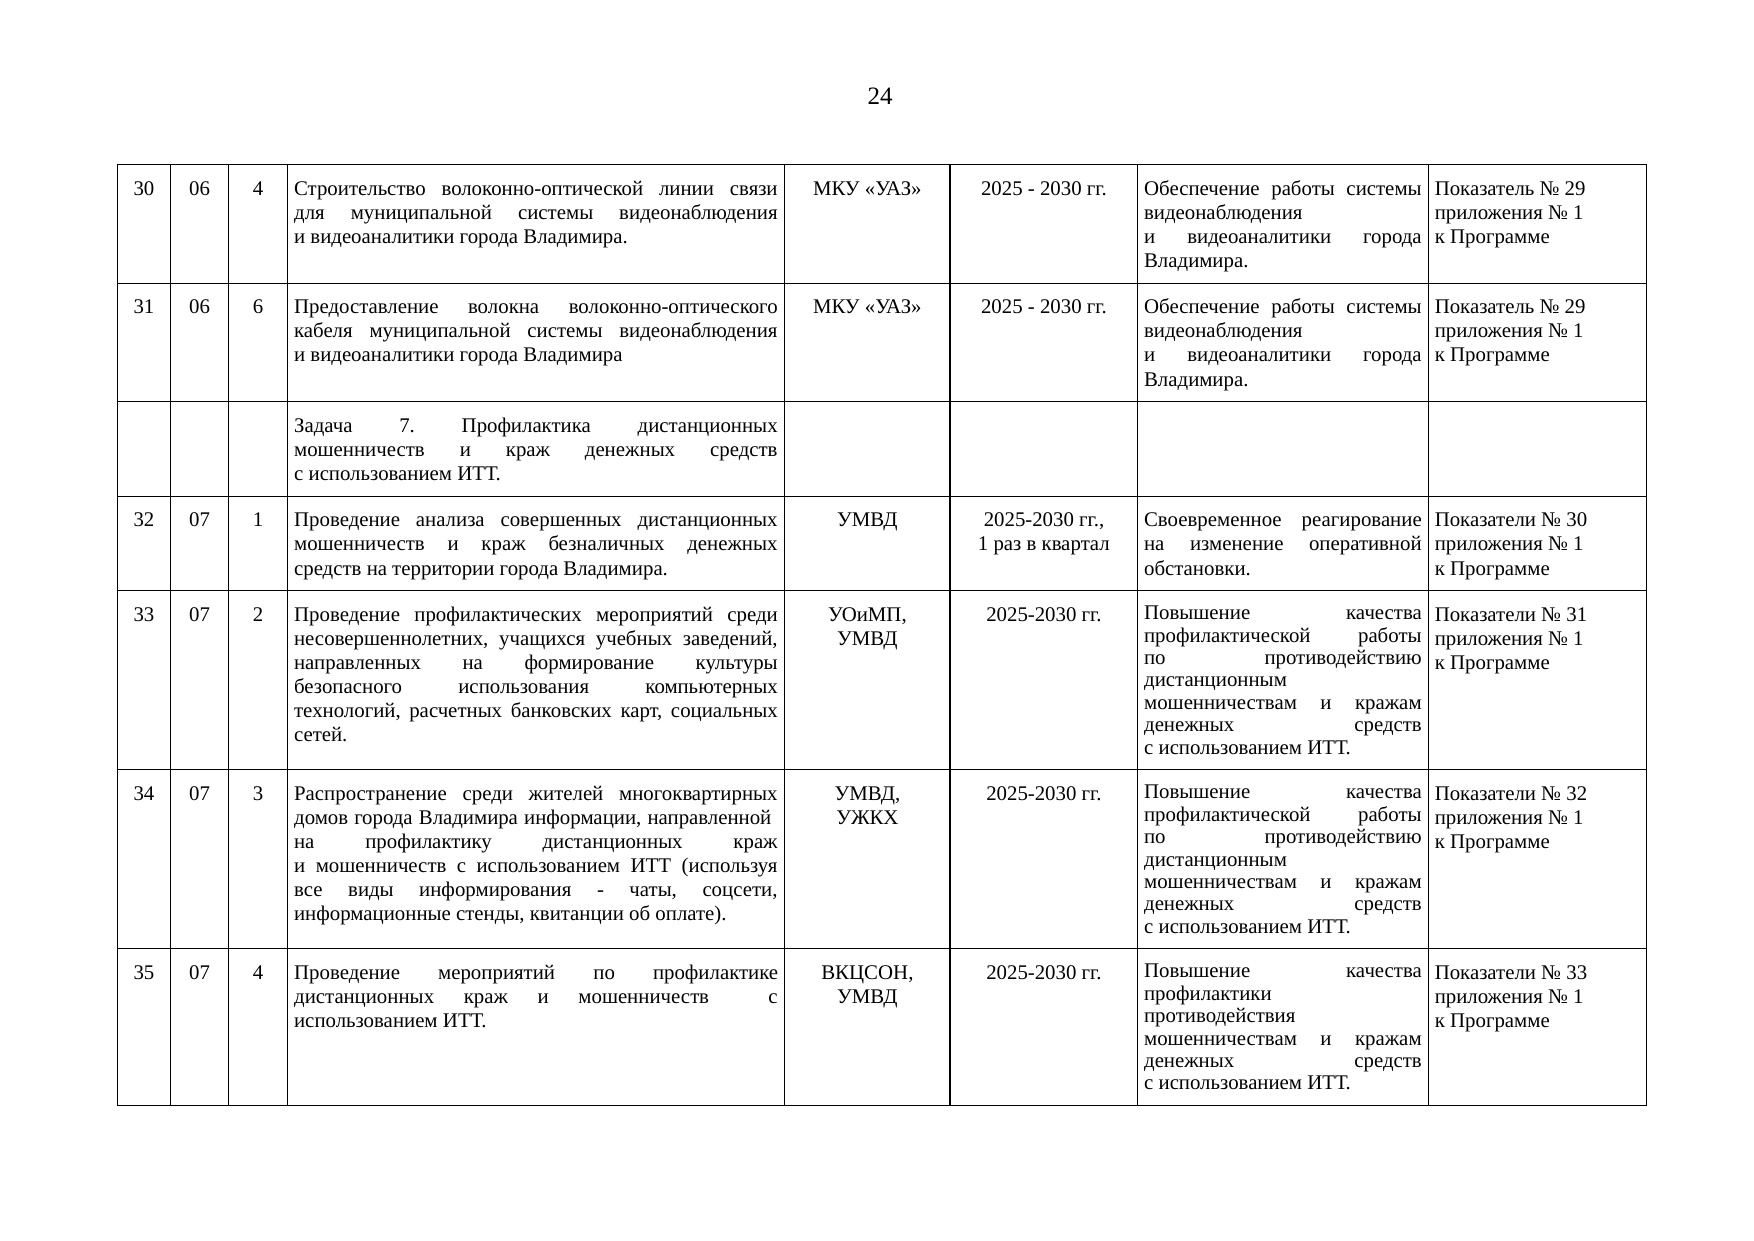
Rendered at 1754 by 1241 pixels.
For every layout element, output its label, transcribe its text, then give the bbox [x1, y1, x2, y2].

table_cell Показатели № 33 приложения № 1 к Программе [1429, 949, 1646, 1105]
table_cell 07 [171, 949, 228, 1105]
table_cell МКУ «УАЗ» [785, 284, 949, 401]
table_cell Повышение качества профилактической работы по противодействию дистанционным мошенничествам и кражам денежных средств с использованием ИТТ. [1138, 770, 1428, 948]
table_cell [1138, 402, 1428, 496]
table_cell 35 [118, 949, 170, 1105]
table_cell Обеспечение работы системы видеонаблюдения и видеоаналитики города Владимира. [1138, 284, 1428, 401]
table_cell [171, 402, 228, 496]
table_cell 33 [118, 591, 170, 769]
table_cell 07 [171, 770, 228, 948]
table_cell 2025-2030 гг. [951, 949, 1137, 1105]
table_cell 32 [118, 497, 170, 590]
table_cell ВКЦСОН, УМВД [785, 949, 949, 1105]
table_cell 2 [229, 591, 287, 769]
table_cell 06 [171, 284, 228, 401]
table_cell 1 [229, 497, 287, 590]
table_cell Обеспечение работы системы видеонаблюдения и видеоаналитики города Владимира. [1138, 165, 1428, 283]
table_cell 2025-2030 гг., 1 раз в квартал [951, 497, 1137, 590]
table_cell 30 [118, 165, 170, 283]
table_cell 2025 - 2030 гг. [951, 165, 1137, 283]
table_cell Показатель № 29 приложения № 1 к Программе [1429, 165, 1646, 283]
table_cell 07 [171, 497, 228, 590]
table_cell 2025-2030 гг. [951, 591, 1137, 769]
table_cell 07 [171, 591, 228, 769]
table_cell Распространение среди жителей многоквартирных домов города Владимира информации, направленной на профилактику дистанционных краж и мошенничеств с использованием ИТТ (используя все виды информирования - чаты, соцсети, информационные стенды, квитанции об оплате). [288, 770, 784, 948]
table_cell 2025 - 2030 гг. [951, 284, 1137, 401]
table_cell Своевременное реагирование на изменение оперативной обстановки. [1138, 497, 1428, 590]
table_cell [118, 402, 170, 496]
table_cell 06 [171, 165, 228, 283]
table_cell Показатель № 29 приложения № 1 к Программе [1429, 284, 1646, 401]
table_cell Задача 7. Профилактика дистанционных мошенничеств и краж денежных средств с использованием ИТТ. [288, 402, 784, 496]
table_cell 34 [118, 770, 170, 948]
table_cell Показатели № 31 приложения № 1 к Программе [1429, 591, 1646, 769]
table_cell 4 [229, 165, 287, 283]
table_cell МКУ «УАЗ» [785, 165, 949, 283]
table_cell УМВД, УЖКХ [785, 770, 949, 948]
table_cell [229, 402, 287, 496]
table_cell УМВД [785, 497, 949, 590]
table_cell 31 [118, 284, 170, 401]
table_cell Повышение качества профилактики противодействия мошенничествам и кражам денежных средств с использованием ИТТ. [1138, 949, 1428, 1105]
table_cell Показатели № 32 приложения № 1 к Программе [1429, 770, 1646, 948]
table_cell Проведение анализа совершенных дистанционных мошенничеств и краж безналичных денежных средств на территории города Владимира. [288, 497, 784, 590]
table_cell 3 [229, 770, 287, 948]
table_cell [1429, 402, 1646, 496]
table_cell [951, 402, 1137, 496]
table_cell Показатели № 30 приложения № 1 к Программе [1429, 497, 1646, 590]
table_cell Проведение мероприятий по профилактике дистанционных краж и мошенничеств с использованием ИТТ. [288, 949, 784, 1105]
table_cell 2025-2030 гг. [951, 770, 1137, 948]
table_cell 6 [229, 284, 287, 401]
table_cell Повышение качества профилактической работы по противодействию дистанционным мошенничествам и кражам денежных средств с использованием ИТТ. [1138, 591, 1428, 769]
table_cell Проведение профилактических мероприятий среди несовершеннолетних, учащихся учебных заведений, направленных на формирование культуры безопасного использования компьютерных технологий, расчетных банковских карт, социальных сетей. [288, 591, 784, 769]
table_cell [785, 402, 949, 496]
table_cell Предоставление волокна волоконно-оптического кабеля муниципальной системы видеонаблюдения и видеоаналитики города Владимира [288, 284, 784, 401]
table_cell 4 [229, 949, 287, 1105]
table_cell Строительство волоконно-оптической линии связи для муниципальной системы видеонаблюдения и видеоаналитики города Владимира. [288, 165, 784, 283]
table_cell УОиМП, УМВД [785, 591, 949, 769]
